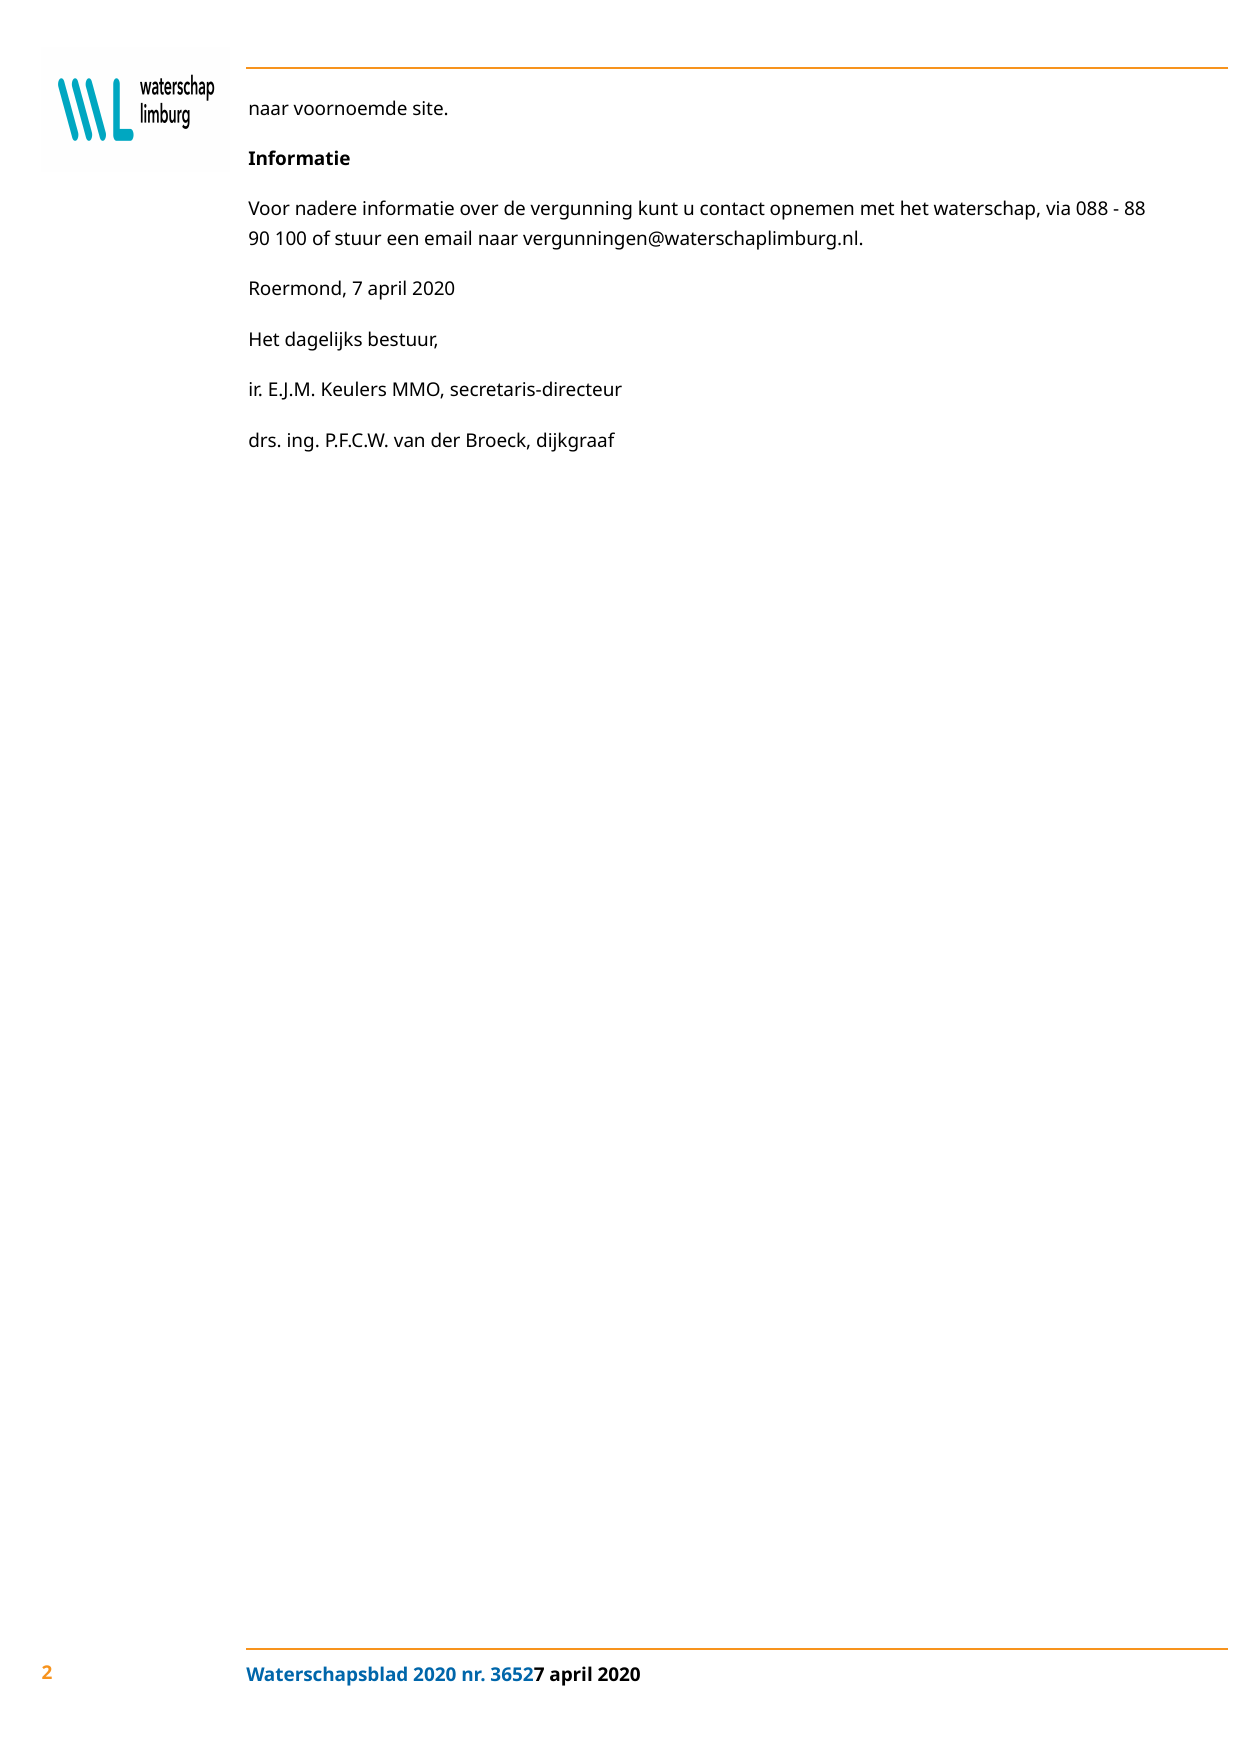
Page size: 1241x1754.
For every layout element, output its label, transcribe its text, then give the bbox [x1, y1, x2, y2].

text naar voornoemde site. [248, 95, 1152, 121]
text Het dagelijks bestuur, [248, 326, 1152, 352]
picture [41, 47, 231, 172]
text Voor nadere informatie over de vergunning kunt u contact opnemen met het waterschap, via 088 - 88 90 100 of stuur een email naar vergunningen@waterschaplimburg.nl. [248, 196, 1152, 251]
text Informatie [248, 145, 1152, 171]
text ir. E.J.M. Keulers MMO, secretaris-directeur [248, 376, 1152, 402]
text Roermond, 7 april 2020 [248, 276, 1152, 301]
text drs. ing. P.F.C.W. van der Broeck, dijkgraaf [248, 427, 1152, 453]
